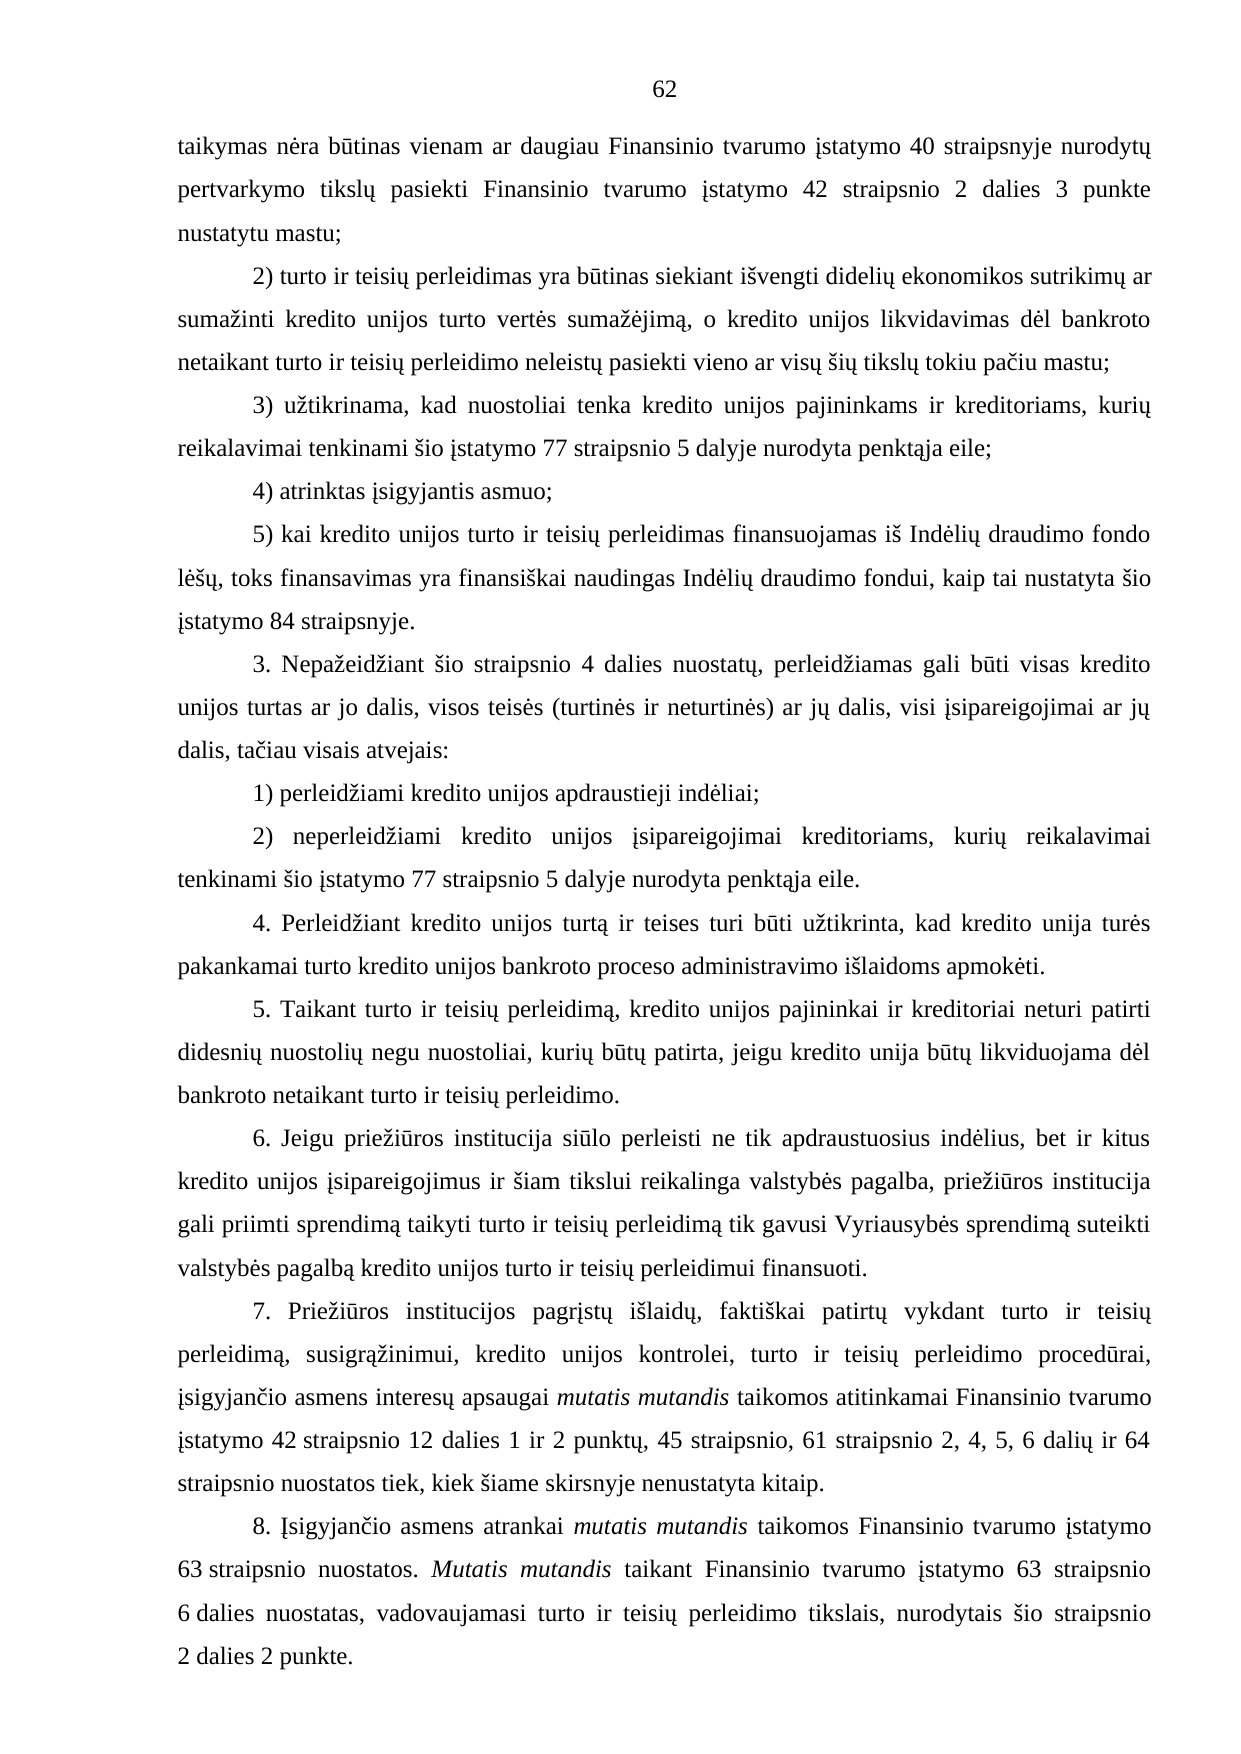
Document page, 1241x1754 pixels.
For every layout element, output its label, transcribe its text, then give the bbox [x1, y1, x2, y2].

text 1) perleidžiami kredito unijos apdraustieji indėliai; [177, 778, 1152, 807]
text 2) turto ir teisių perleidimas yra būtinas siekiant išvengti didelių ekonomikos sutrikimų ar sumažinti kredito unijos turto vertės sumažėjimą, o kredito unijos likvidavimas dėl bankroto netaikant turto ir teisių perleidimo neleistų pasiekti vieno ar visų šių tikslų tokiu pačiu mastu; [177, 261, 1152, 376]
text taikymas nėra būtinas vienam ar daugiau Finansinio tvarumo įstatymo 40 straipsnyje nurodytų pertvarkymo tikslų pasiekti Finansinio tvarumo įstatymo 42 straipsnio 2 dalies 3 punkte nustatytu mastu; [177, 131, 1152, 246]
text 5. Taikant turto ir teisių perleidimą, kredito unijos pajininkai ir kreditoriai neturi patirti didesnių nuostolių negu nuostoliai, kurių būtų patirta, jeigu kredito unija būtų likviduojama dėl bankroto netaikant turto ir teisių perleidimo. [177, 994, 1152, 1109]
text 3. Nepažeidžiant šio straipsnio 4 dalies nuostatų, perleidžiamas gali būti visas kredito unijos turtas ar jo dalis, visos teisės (turtinės ir neturtinės) ar jų dalis, visi įsipareigojimai ar jų dalis, tačiau visais atvejais: [177, 649, 1152, 764]
text 2) neperleidžiami kredito unijos įsipareigojimai kreditoriams, kurių reikalavimai tenkinami šio įstatymo 77 straipsnio 5 dalyje nurodyta penktąja eile. [177, 821, 1152, 893]
text 5) kai kredito unijos turto ir teisių perleidimas finansuojamas iš Indėlių draudimo fondo lėšų, toks finansavimas yra finansiškai naudingas Indėlių draudimo fondui, kaip tai nustatyta šio įstatymo 84 straipsnyje. [177, 519, 1152, 634]
text 4) atrinktas įsigyjantis asmuo; [177, 476, 1152, 505]
text 4. Perleidžiant kredito unijos turtą ir teises turi būti užtikrinta, kad kredito unija turės pakankamai turto kredito unijos bankroto proceso administravimo išlaidoms apmokėti. [177, 908, 1152, 979]
text 3) užtikrinama, kad nuostoliai tenka kredito unijos pajininkams ir kreditoriams, kurių reikalavimai tenkinami šio įstatymo 77 straipsnio 5 dalyje nurodyta penktąja eile; [177, 390, 1152, 462]
text 8. Įsigyjančio asmens atrankai mutatis mutandis taikomos Finansinio tvarumo įstatymo 63 straipsnio nuostatos. Mutatis mutandis taikant Finansinio tvarumo įstatymo 63 straipsnio 6 dalies nuostatas, vadovaujamasi turto ir teisių perleidimo tikslais, nurodytais šio straipsnio 2 dalies 2 punkte. [177, 1511, 1152, 1669]
text 6. Jeigu priežiūros institucija siūlo perleisti ne tik apdraustuosius indėlius, bet ir kitus kredito unijos įsipareigojimus ir šiam tikslui reikalinga valstybės pagalba, priežiūros institucija gali priimti sprendimą taikyti turto ir teisių perleidimą tik gavusi Vyriausybės sprendimą suteikti valstybės pagalbą kredito unijos turto ir teisių perleidimui finansuoti. [177, 1123, 1152, 1281]
text 7. Priežiūros institucijos pagrįstų išlaidų, faktiškai patirtų vykdant turto ir teisių perleidimą, susigrąžinimui, kredito unijos kontrolei, turto ir teisių perleidimo procedūrai, įsigyjančio asmens interesų apsaugai mutatis mutandis taikomos atitinkamai Finansinio tvarumo įstatymo 42 straipsnio 12 dalies 1 ir 2 punktų, 45 straipsnio, 61 straipsnio 2, 4, 5, 6 dalių ir 64 straipsnio nuostatos tiek, kiek šiame skirsnyje nenustatyta kitaip. [177, 1296, 1152, 1497]
